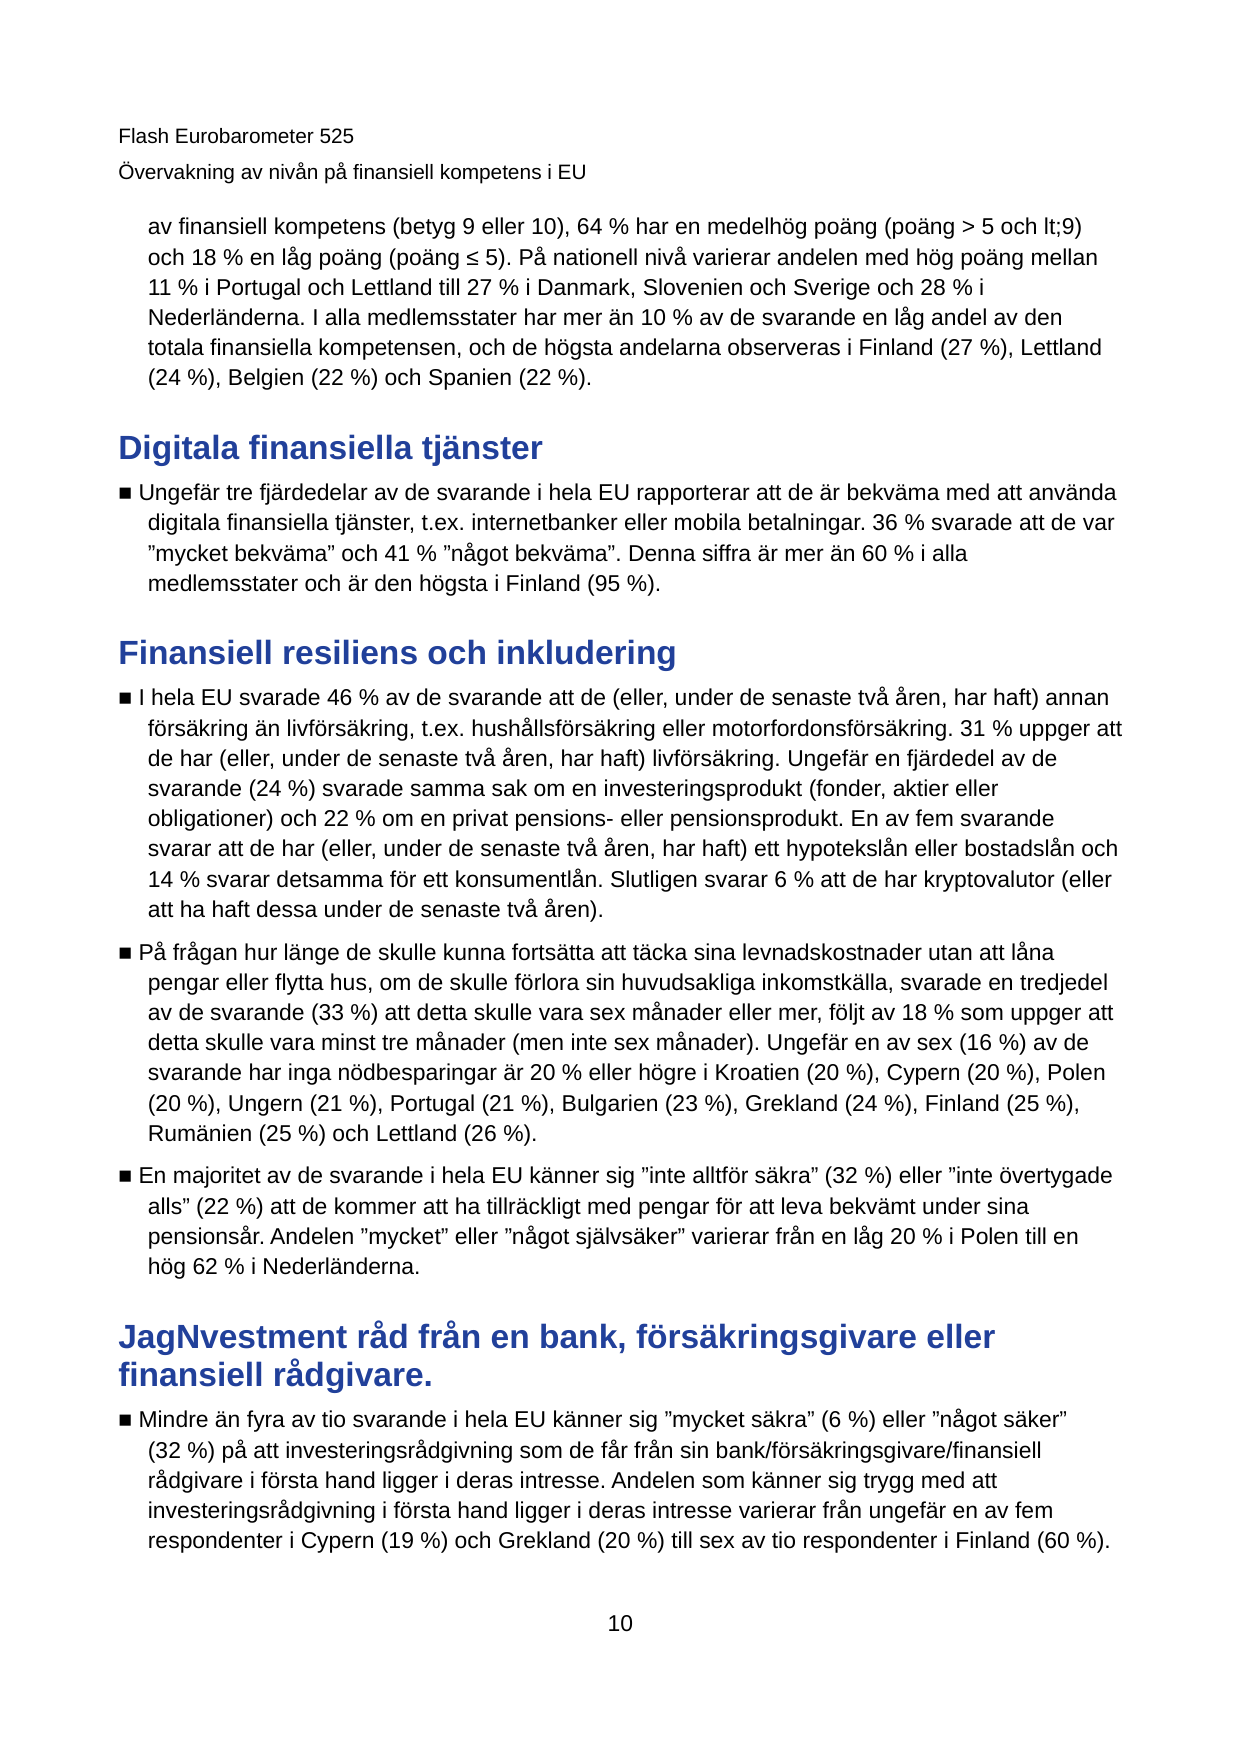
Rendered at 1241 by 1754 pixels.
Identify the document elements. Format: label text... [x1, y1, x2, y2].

subtitle Digitala finansiella tjänster [118, 428, 1122, 467]
list ■ På frågan hur länge de skulle kunna fortsätta att täcka sina levnadskostnader utan att låna pengar eller flytta hus, om de skulle förlora sin huvudsakliga inkomstkälla, svarade en tredjedel av de svarande (33 %) att detta skulle vara sex månader eller mer, följt av 18 % som uppger att detta skulle vara minst tre månader (men inte sex månader). Ungefär en av sex (16 %) av de svarande har inga nödbesparingar är 20 % eller högre i Kroatien (20 %), Cypern (20 %), Polen (20 %), Ungern (21 %), Portugal (21 %), Bulgarien (23 %), Grekland (24 %), Finland (25 %), Rumänien (25 %) och Lettland (26 %). [118, 938, 1122, 1146]
subtitle JagNvestment råd från en bank, försäkringsgivare eller finansiell rådgivare. [118, 1317, 1122, 1394]
list ■ En majoritet av de svarande i hela EU känner sig ”inte alltför säkra” (32 %) eller ”inte övertygade alls” (22 %) att de kommer att ha tillräckligt med pengar för att leva bekvämt under sina pensionsår. Andelen ”mycket” eller ”något självsäker” varierar från en låg 20 % i Polen till en hög 62 % i Nederländerna. [118, 1162, 1122, 1279]
list ■ Mindre än fyra av tio svarande i hela EU känner sig ”mycket säkra” (6 %) eller ”något säker” (32 %) på att investeringsrådgivning som de får från sin bank/försäkringsgivare/finansiell rådgivare i första hand ligger i deras intresse. Andelen som känner sig trygg med att investeringsrådgivning i första hand ligger i deras intresse varierar från ungefär en av fem respondenter i Cypern (19 %) och Grekland (20 %) till sex av tio respondenter i Finland (60 %). [118, 1406, 1122, 1554]
list av finansiell kompetens (betyg 9 eller 10), 64 % har en medelhög poäng (poäng > 5 och lt;9) och 18 % en låg poäng (poäng ≤ 5). På nationell nivå varierar andelen med hög poäng mellan 11 % i Portugal och Lettland till 27 % i Danmark, Slovenien och Sverige och 28 % i Nederländerna. I alla medlemsstater har mer än 10 % av de svarande en låg andel av den totala finansiella kompetensen, och de högsta andelarna observeras i Finland (27 %), Lettland (24 %), Belgien (22 %) och Spanien (22 %). [118, 213, 1122, 391]
list ■ I hela EU svarade 46 % av de svarande att de (eller, under de senaste två åren, har haft) annan försäkring än livförsäkring, t.ex. hushållsförsäkring eller motorfordonsförsäkring. 31 % uppger att de har (eller, under de senaste två åren, har haft) livförsäkring. Ungefär en fjärdedel av de svarande (24 %) svarade samma sak om en investeringsprodukt (fonder, aktier eller obligationer) och 22 % om en privat pensions- eller pensionsprodukt. En av fem svarande svarar att de har (eller, under de senaste två åren, har haft) ett hypotekslån eller bostadslån och 14 % svarar detsamma för ett konsumentlån. Slutligen svarar 6 % att de har kryptovalutor (eller att ha haft dessa under de senaste två åren). [118, 684, 1122, 922]
list ■ Ungefär tre fjärdedelar av de svarande i hela EU rapporterar att de är bekväma med att använda digitala finansiella tjänster, t.ex. internetbanker eller mobila betalningar. 36 % svarade att de var ”mycket bekväma” och 41 % ”något bekväma”. Denna siffra är mer än 60 % i alla medlemsstater och är den högsta i Finland (95 %). [118, 479, 1122, 596]
subtitle Finansiell resiliens och inkludering [118, 633, 1122, 672]
